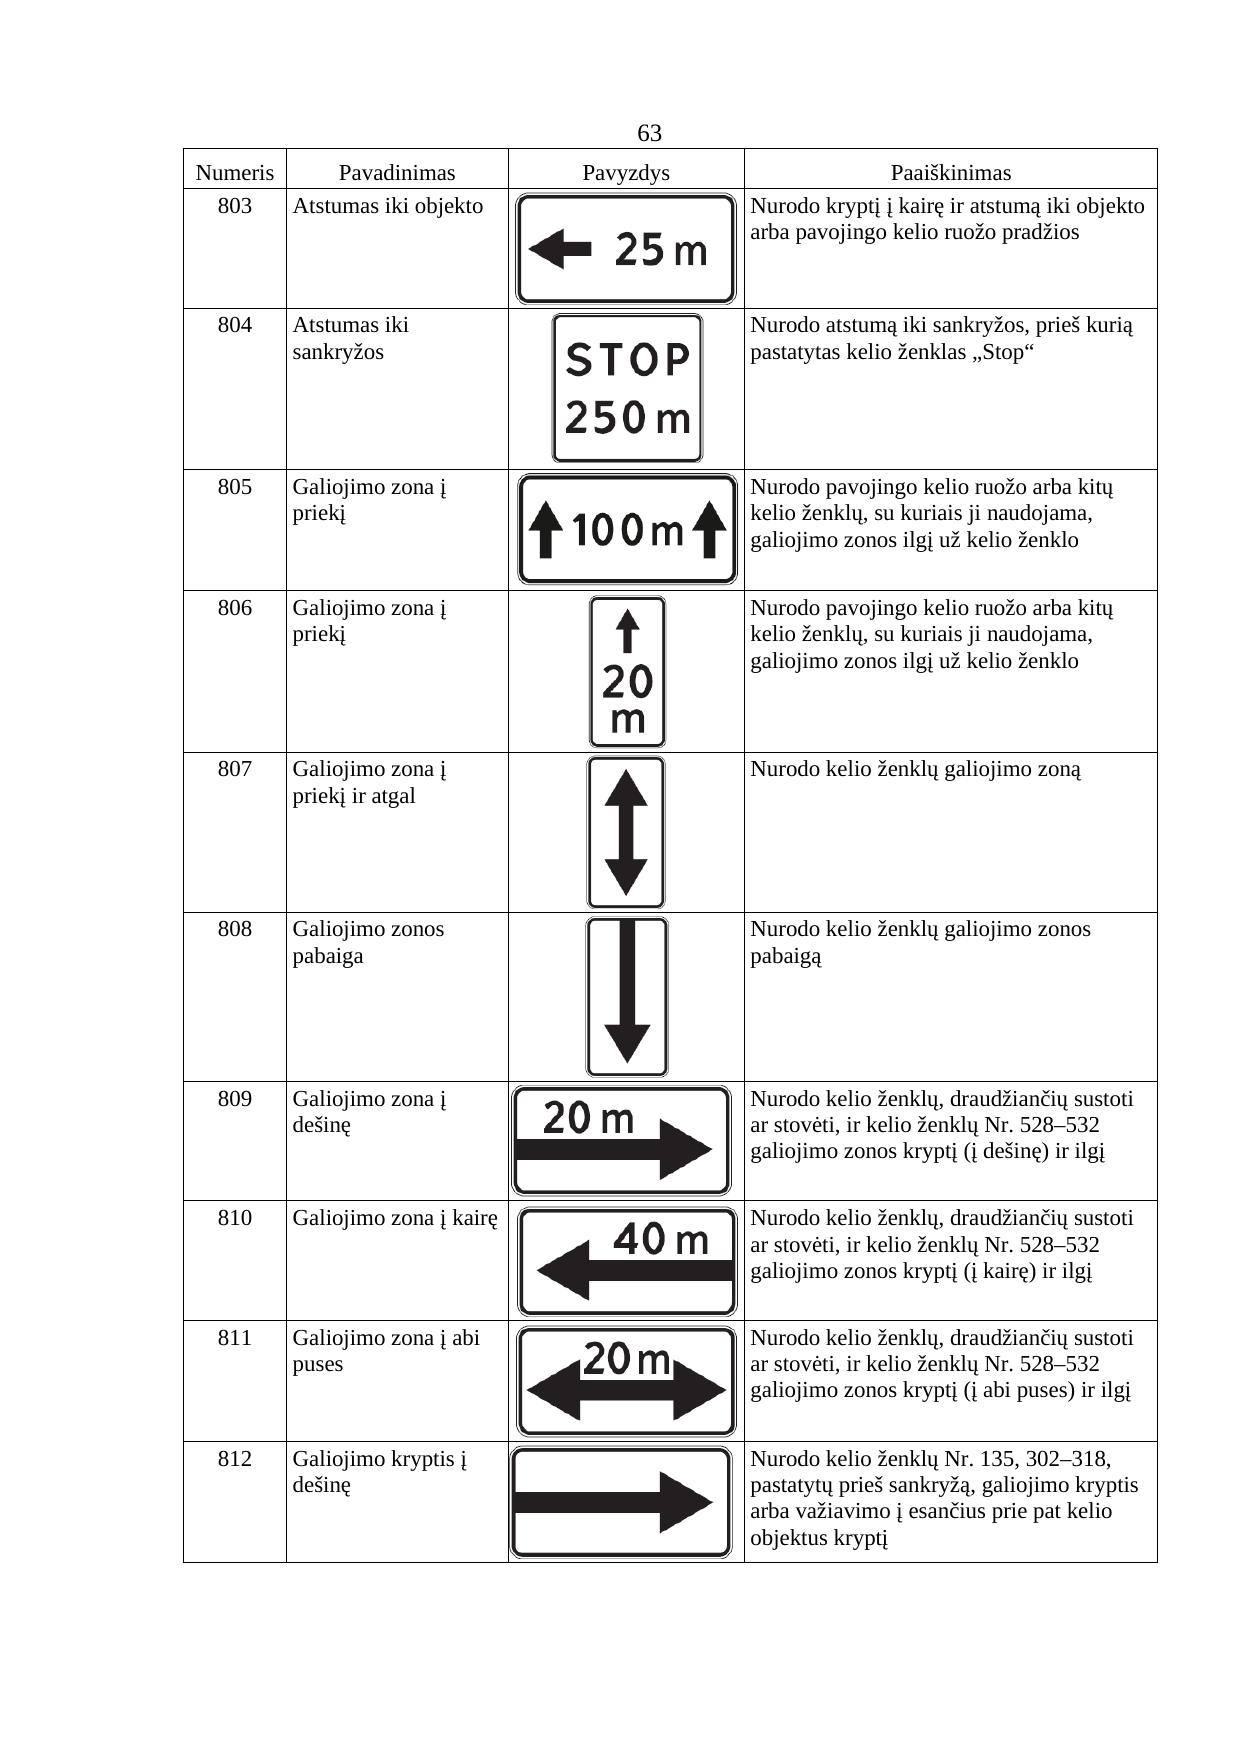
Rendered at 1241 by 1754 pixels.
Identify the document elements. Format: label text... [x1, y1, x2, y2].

table_cell 804 [184, 309, 286, 469]
table_cell Galiojimo zona į dešinę [287, 1082, 508, 1200]
table_cell [509, 1442, 744, 1562]
table_cell Nurodo kelio ženklų, draudžiančių sustoti ar stovėti, ir kelio ženklų Nr. 528–532 galiojimo zonos kryptį (į dešinę) ir ilgį [745, 1082, 1157, 1200]
table_cell [509, 1201, 744, 1320]
table_cell Galiojimo zona į priekį [287, 470, 508, 590]
table_cell [509, 753, 744, 912]
table_cell 803 [184, 189, 286, 307]
table_cell 808 [184, 913, 286, 1081]
table_header Pavyzdys [509, 149, 744, 188]
table_cell [509, 913, 744, 1081]
table_header Numeris [184, 149, 286, 188]
table_header Paaiškinimas [745, 149, 1157, 188]
table_cell [509, 309, 744, 469]
table_cell 806 [184, 591, 286, 752]
table_cell Nurodo kelio ženklų Nr. 135, 302–318, pastatytų prieš sankryžą, galiojimo kryptis arba važiavimo į esančius prie pat kelio objektus kryptį [745, 1442, 1157, 1562]
table_header Pavadinimas [287, 149, 508, 188]
table_cell 809 [184, 1082, 286, 1200]
table_cell Nurodo atstumą iki sankryžos, prieš kurią pastatytas kelio ženklas „Stop“ [745, 309, 1157, 469]
table_cell Nurodo kelio ženklų, draudžiančių sustoti ar stovėti, ir kelio ženklų Nr. 528–532 galiojimo zonos kryptį (į abi puses) ir ilgį [745, 1321, 1157, 1441]
table_cell Nurodo pavojingo kelio ruožo arba kitų kelio ženklų, su kuriais ji naudojama, galiojimo zonos ilgį už kelio ženklo [745, 591, 1157, 752]
table_cell 811 [184, 1321, 286, 1441]
table_cell Nurodo kelio ženklų galiojimo zonos pabaigą [745, 913, 1157, 1081]
table_cell Nurodo kryptį į kairę ir atstumą iki objekto arba pavojingo kelio ruožo pradžios [745, 189, 1157, 307]
table_cell 812 [184, 1442, 286, 1562]
table_cell Atstumas iki objekto [287, 189, 508, 307]
table_cell Galiojimo kryptis į dešinę [287, 1442, 508, 1562]
table_cell Galiojimo zona į kairę [287, 1201, 508, 1320]
table_cell 807 [184, 753, 286, 912]
table_cell [509, 189, 744, 307]
table_cell Nurodo kelio ženklų, draudžiančių sustoti ar stovėti, ir kelio ženklų Nr. 528–532 galiojimo zonos kryptį (į kairę) ir ilgį [745, 1201, 1157, 1320]
table_cell 810 [184, 1201, 286, 1320]
table_cell Galiojimo zona į priekį ir atgal [287, 753, 508, 912]
table_cell [509, 1321, 744, 1441]
table_cell Nurodo kelio ženklų galiojimo zoną [745, 753, 1157, 912]
table_cell Atstumas iki sankryžos [287, 309, 508, 469]
table_cell Galiojimo zona į priekį [287, 591, 508, 752]
table_cell [509, 1082, 744, 1200]
table_cell [509, 470, 744, 590]
table_cell Galiojimo zonos pabaiga [287, 913, 508, 1081]
table_cell Galiojimo zona į abi puses [287, 1321, 508, 1441]
table_cell [509, 591, 744, 752]
table_cell 805 [184, 470, 286, 590]
table_cell Nurodo pavojingo kelio ruožo arba kitų kelio ženklų, su kuriais ji naudojama, galiojimo zonos ilgį už kelio ženklo [745, 470, 1157, 590]
